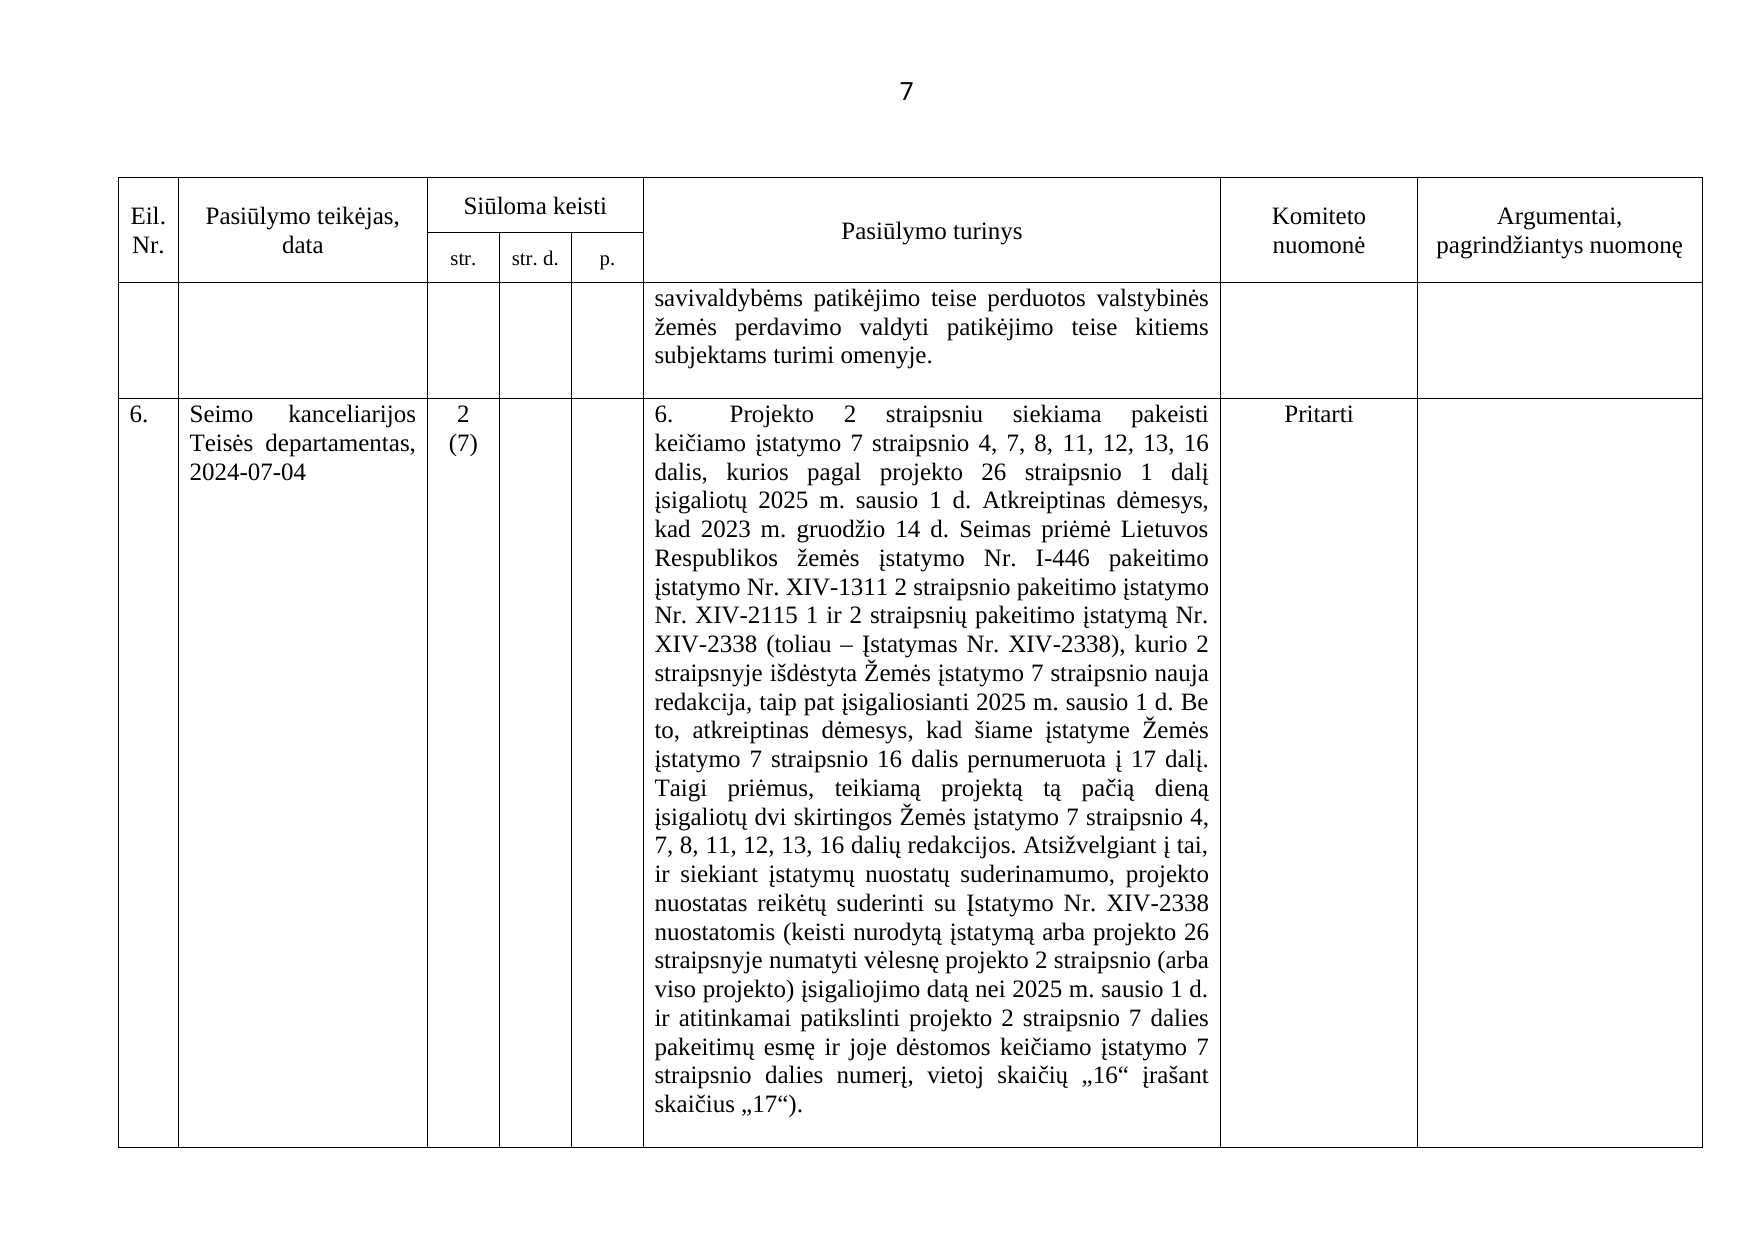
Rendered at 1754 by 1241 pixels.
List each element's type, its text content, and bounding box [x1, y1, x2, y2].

table_cell Pritarti [1221, 399, 1417, 1147]
table_header Pasiūlymo turinys [644, 178, 1220, 282]
table_cell [572, 283, 643, 398]
table_cell str. d. [500, 233, 571, 282]
table_cell savivaldybėms patikėjimo teise perduotos valstybinės žemės perdavimo valdyti patikėjimo teise kitiems subjektams turimi omenyje. [644, 283, 1220, 398]
table_cell [119, 283, 178, 398]
table_cell 6. [119, 399, 178, 1147]
table_cell [572, 399, 643, 1147]
table_header Pasiūlymo teikėjas, data [179, 178, 427, 282]
table_header Argumentai, pagrindžiantys nuomonę [1418, 178, 1702, 282]
table_cell Seimo kanceliarijos Teisės departamentas, 2024-07-04 [179, 399, 427, 1147]
table_cell [179, 283, 427, 398]
table_cell str. [428, 233, 499, 282]
table_cell [500, 399, 571, 1147]
table_cell [1418, 283, 1702, 398]
table_cell [1418, 399, 1702, 1147]
table_cell 6. Projekto 2 straipsniu siekiama pakeisti keičiamo įstatymo 7 straipsnio 4, 7, 8, 11, 12, 13, 16 dalis, kurios pagal projekto 26 straipsnio 1 dalį įsigaliotų 2025 m. sausio 1 d. Atkreiptinas dėmesys, kad 2023 m. gruodžio 14 d. Seimas priėmė Lietuvos Respublikos žemės įstatymo Nr. I-446 pakeitimo įstatymo Nr. XIV-1311 2 straipsnio pakeitimo įstatymo Nr. XIV-2115 1 ir 2 straipsnių pakeitimo įstatymą Nr. XIV-2338 (toliau – Įstatymas Nr. XIV-2338), kurio 2 straipsnyje išdėstyta Žemės įstatymo 7 straipsnio nauja redakcija, taip pat įsigaliosianti 2025 m. sausio 1 d. Be to, atkreiptinas dėmesys, kad šiame įstatyme Žemės įstatymo 7 straipsnio 16 dalis pernumeruota į 17 dalį. Taigi priėmus, teikiamą projektą tą pačią dieną įsigaliotų dvi skirtingos Žemės įstatymo 7 straipsnio 4, 7, 8, 11, 12, 13, 16 dalių redakcijos. Atsižvelgiant į tai, ir siekiant įstatymų nuostatų suderinamumo, projekto nuostatas reikėtų suderinti su Įstatymo Nr. XIV-2338 nuostatomis (keisti nurodytą įstatymą arba projekto 26 straipsnyje numatyti vėlesnę projekto 2 straipsnio (arba viso projekto) įsigaliojimo datą nei 2025 m. sausio 1 d. ir atitinkamai patikslinti projekto 2 straipsnio 7 dalies pakeitimų esmę ir joje dėstomos keičiamo įstatymo 7 straipsnio dalies numerį, vietoj skaičių „16“ įrašant skaičius „17“). [644, 399, 1220, 1147]
table_cell [1221, 283, 1417, 398]
table_header Komiteto nuomonė [1221, 178, 1417, 282]
table_header Siūloma keisti [428, 178, 643, 232]
table_cell p. [572, 233, 643, 282]
table_cell [500, 283, 571, 398]
table_cell 2 (7) [428, 399, 499, 1147]
table_header Eil. Nr. [119, 178, 178, 282]
table_cell [428, 283, 499, 398]
